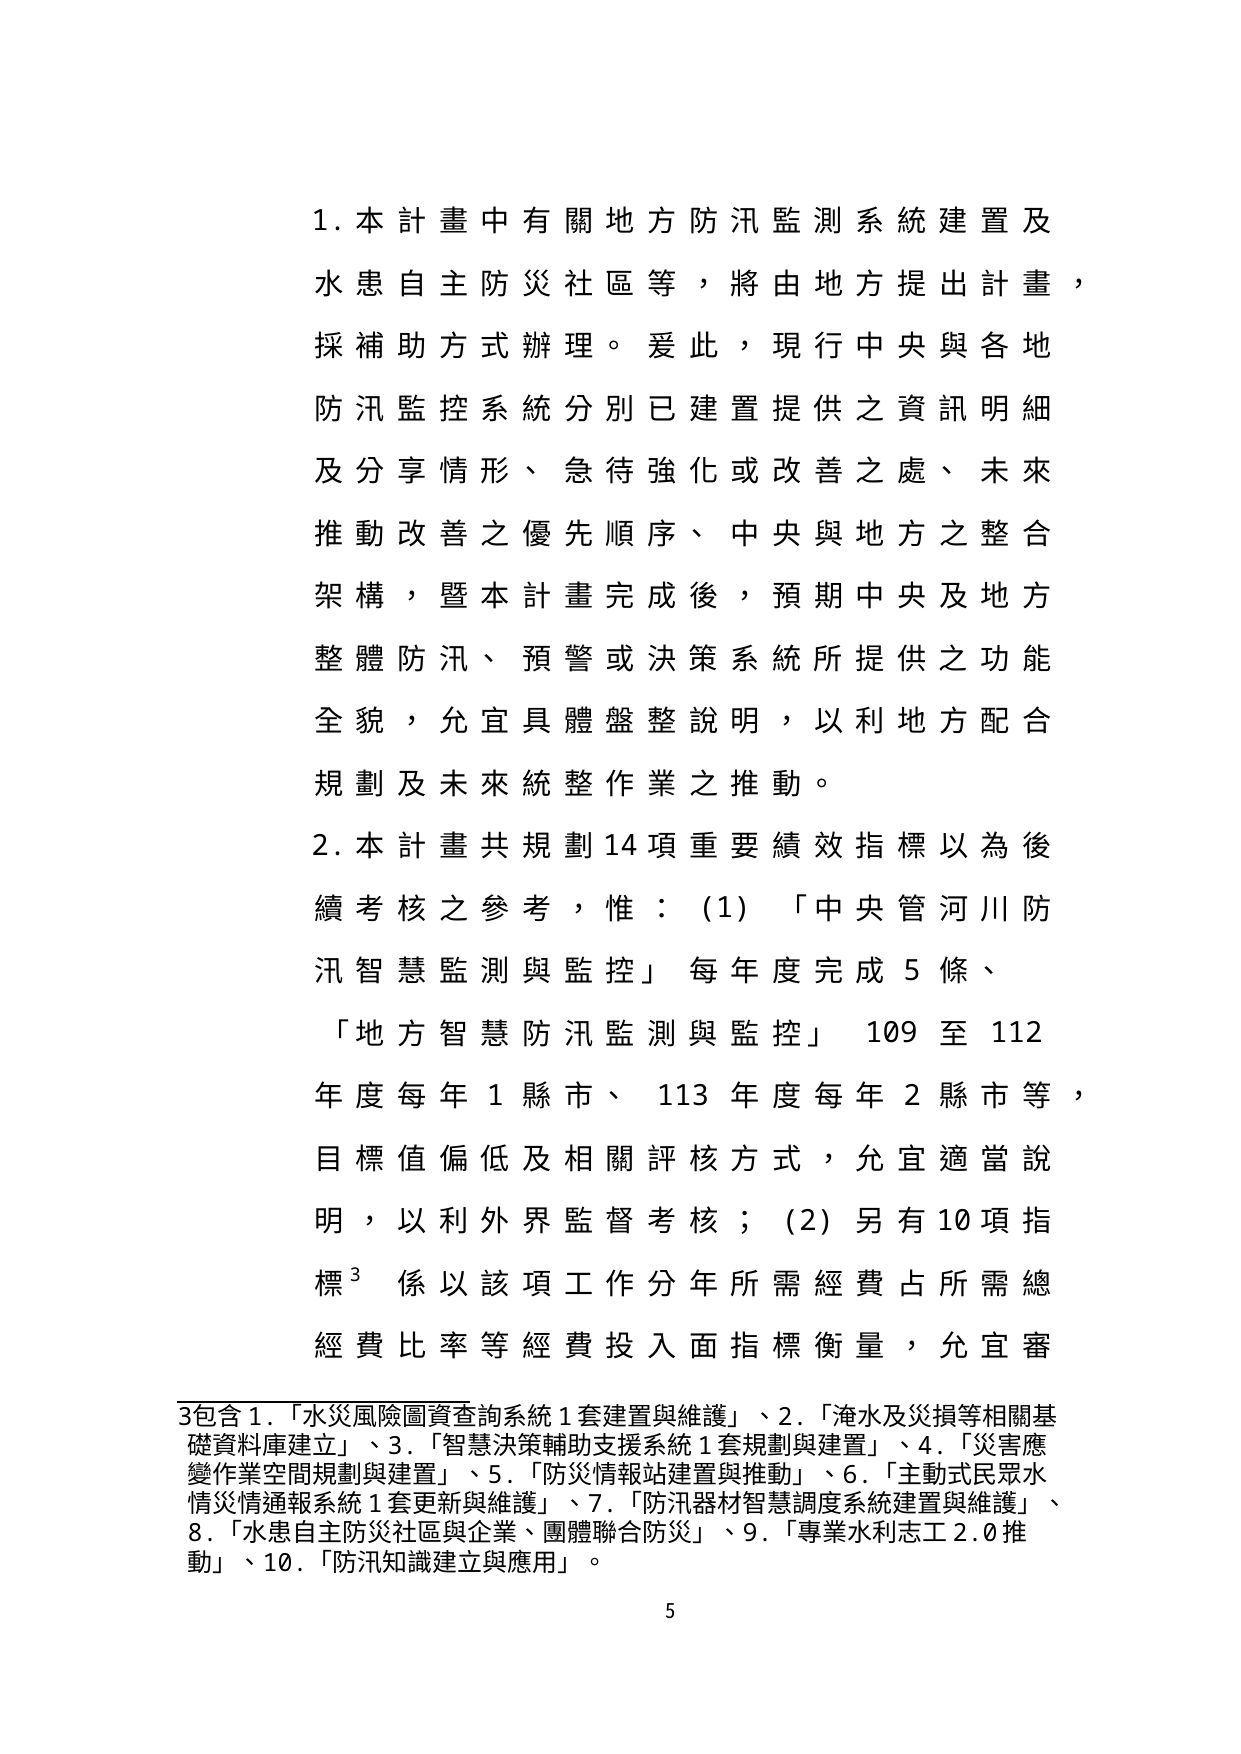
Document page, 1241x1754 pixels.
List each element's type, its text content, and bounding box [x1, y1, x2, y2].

text 1.本計畫中有關地方防汛監測系統建置及水患自主防災社區等，將由地方提出計畫，採補助方式辦理。爰此，現行中央與各地防汛監控系統分別已建置提供之資訊明細及分享情形、急待強化或改善之處、未來推動改善之優先順序、中央與地方之整合架構，暨本計畫完成後，預期中央及地方整體防汛、預警或決策系統所提供之功能全貌，允宜具體盤整說明，以利地方配合規劃及未來統整作業之推動。 [271, 177, 1058, 802]
text 包含1.「水災風險圖資查詢系統1套建置與維護」、2.「淹水及災損等相關基礎資料庫建立」、3.「智慧決策輔助支援系統1套規劃與建置」、4.「災害應變作業空間規劃與建置」、5.「防災情報站建置與推動」、6.「主動式民眾水情災情通報系統1套更新與維護」、7.「防汛器材智慧調度系統建置與維護」、8.「水患自主防災社區與企業、團體聯合防災」、9.「專業水利志工2.0推動」、10.「防汛知識建立與應用」。 [177, 1402, 1063, 1577]
text 2.本計畫共規劃14項重要績效指標以為後續考核之參考，惟：(1)「中央管河川防汛智慧監測與監控」每年度完成5條、「地方智慧防汛監測與監控」109至112年度每年1縣市、113年度每年2縣市等，目標值偏低及相關評核方式，允宜適當說明，以利外界監督考核；(2)另有10項指標係以該項工作分年所需經費占所需總經費比率等經費投入面指標衡量，允宜審酌增列產出成效指標，俾利後續計畫執行成效之評核。 [271, 802, 1058, 1365]
